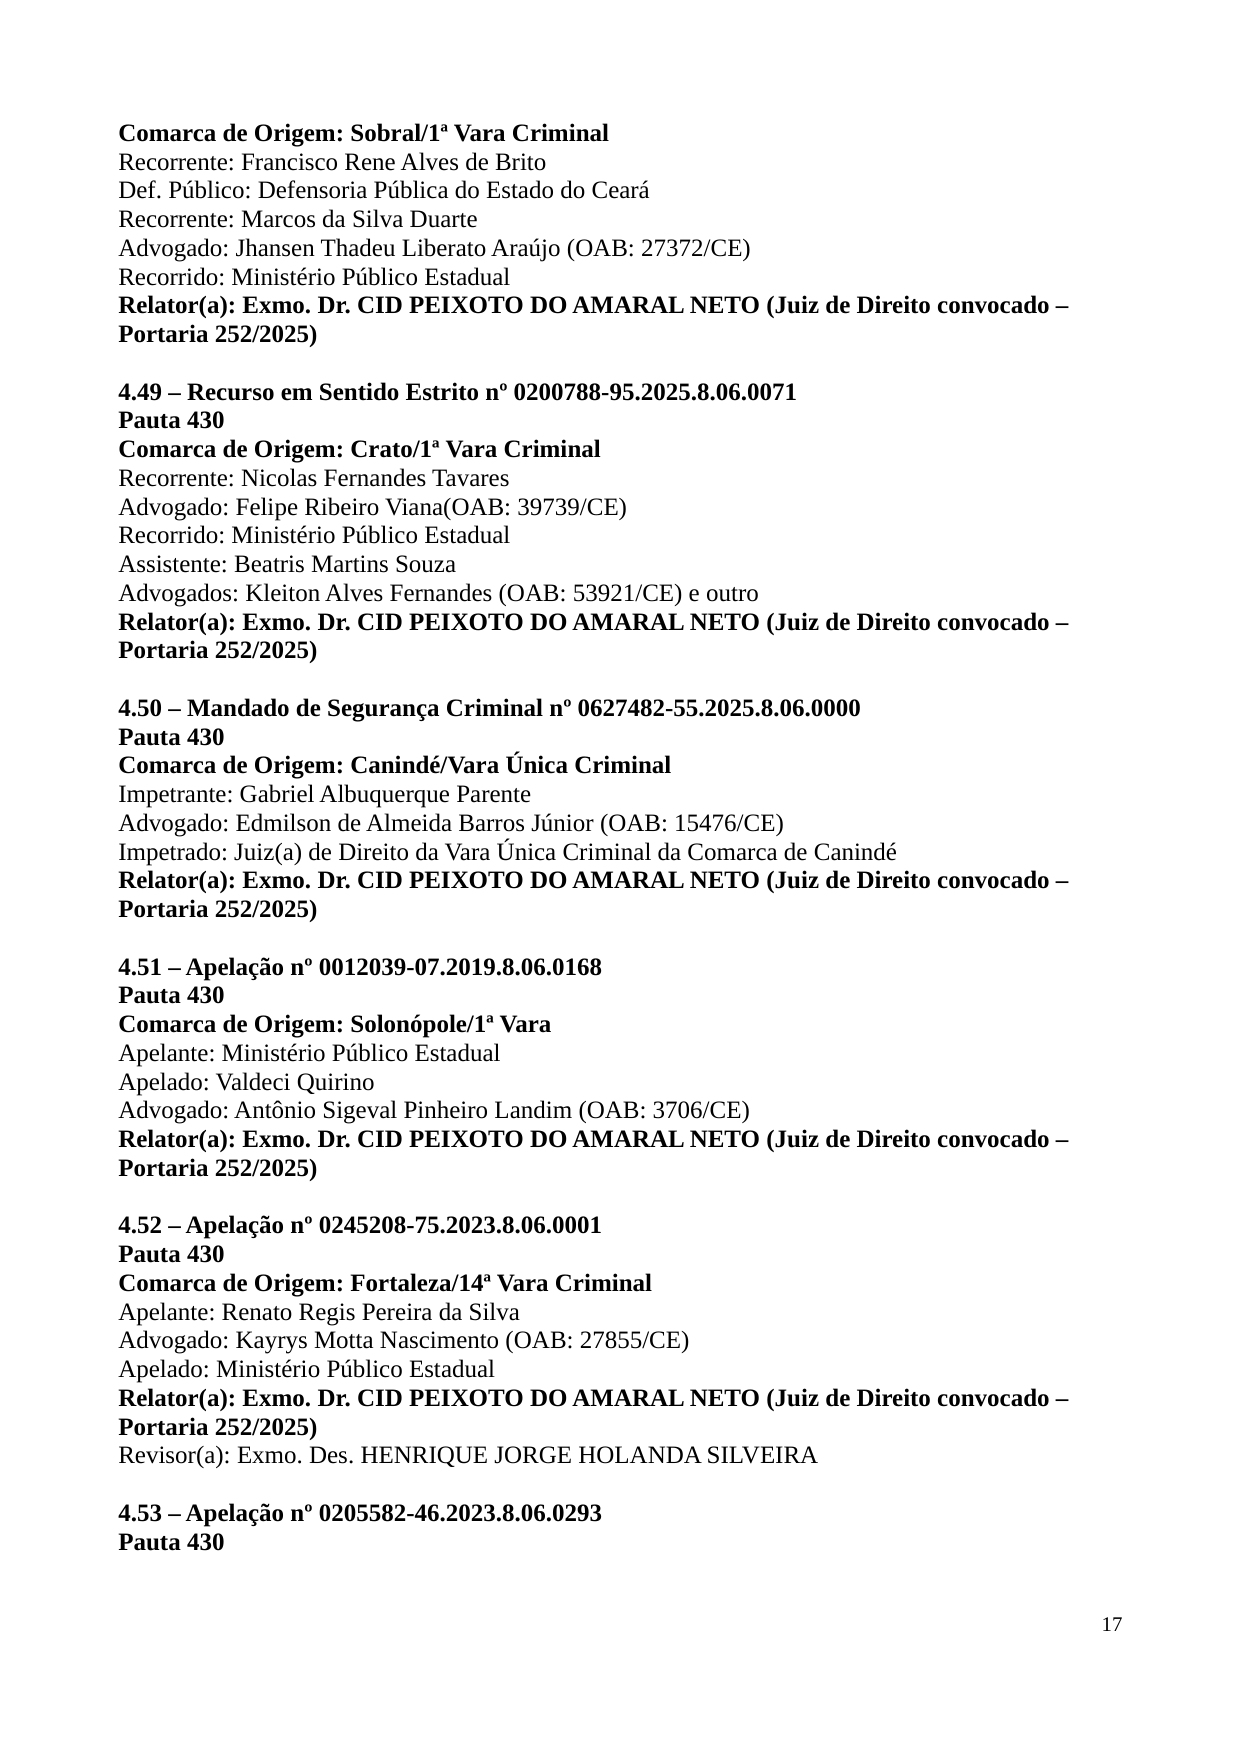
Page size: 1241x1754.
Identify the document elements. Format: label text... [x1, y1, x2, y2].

text Comarca de Origem: Solonópole/1ª Vara [118, 1009, 1122, 1038]
text Recorrido: Ministério Público Estadual [118, 521, 1122, 549]
text Recorrente: Marcos da Silva Duarte [118, 204, 1122, 233]
text Advogado: Antônio Sigeval Pinheiro Landim (OAB: 3706/CE) [118, 1096, 1122, 1124]
text 4.53 – Apelação nº 0205582-46.2023.8.06.0293 [118, 1498, 1122, 1527]
text Comarca de Origem: Fortaleza/14ª Vara Criminal [118, 1268, 1122, 1297]
text Apelante: Ministério Público Estadual [118, 1038, 1122, 1067]
text Pauta 430 [118, 406, 1122, 434]
text Comarca de Origem: Sobral/1ª Vara Criminal [118, 118, 1122, 147]
text Relator(a): Exmo. Dr. CID PEIXOTO DO AMARAL NETO (Juiz de Direito convocado – Portaria 252/2025) [118, 291, 1122, 348]
text Advogado: Edmilson de Almeida Barros Júnior (OAB: 15476/CE) [118, 808, 1122, 837]
text Assistente: Beatris Martins Souza [118, 549, 1122, 578]
text Impetrado: Juiz(a) de Direito da Vara Única Criminal da Comarca de Canindé [118, 837, 1122, 866]
text Pauta 430 [118, 722, 1122, 751]
text 4.50 – Mandado de Segurança Criminal nº 0627482-55.2025.8.06.0000 [118, 693, 1122, 722]
text Pauta 430 [118, 1527, 1122, 1556]
text Impetrante: Gabriel Albuquerque Parente [118, 779, 1122, 808]
text 4.51 – Apelação nº 0012039-07.2019.8.06.0168 [118, 952, 1122, 981]
text Recorrido: Ministério Público Estadual [118, 262, 1122, 291]
text Relator(a): Exmo. Dr. CID PEIXOTO DO AMARAL NETO (Juiz de Direito convocado – Portaria 252/2025) [118, 607, 1122, 664]
text Pauta 430 [118, 1239, 1122, 1268]
text Def. Público: Defensoria Pública do Estado do Ceará [118, 176, 1122, 204]
text Advogado: Jhansen Thadeu Liberato Araújo (OAB: 27372/CE) [118, 233, 1122, 262]
text Revisor(a): Exmo. Des. HENRIQUE JORGE HOLANDA SILVEIRA [118, 1441, 1122, 1469]
text Advogados: Kleiton Alves Fernandes (OAB: 53921/CE) e outro [118, 578, 1122, 607]
text Apelado: Valdeci Quirino [118, 1067, 1122, 1096]
text 4.49 – Recurso em Sentido Estrito nº 0200788-95.2025.8.06.0071 [118, 377, 1122, 406]
text Relator(a): Exmo. Dr. CID PEIXOTO DO AMARAL NETO (Juiz de Direito convocado – Portaria 252/2025) [118, 1383, 1122, 1441]
text Pauta 430 [118, 981, 1122, 1009]
text Advogado: Kayrys Motta Nascimento (OAB: 27855/CE) [118, 1326, 1122, 1354]
text Recorrente: Nicolas Fernandes Tavares [118, 463, 1122, 492]
text Relator(a): Exmo. Dr. CID PEIXOTO DO AMARAL NETO (Juiz de Direito convocado – Portaria 252/2025) [118, 1124, 1122, 1182]
text 4.52 – Apelação nº 0245208-75.2023.8.06.0001 [118, 1211, 1122, 1239]
text Recorrente: Francisco Rene Alves de Brito [118, 147, 1122, 176]
text Apelado: Ministério Público Estadual [118, 1354, 1122, 1383]
text Comarca de Origem: Crato/1ª Vara Criminal [118, 434, 1122, 463]
text Relator(a): Exmo. Dr. CID PEIXOTO DO AMARAL NETO (Juiz de Direito convocado – Portaria 252/2025) [118, 866, 1122, 923]
text Comarca de Origem: Canindé/Vara Única Criminal [118, 751, 1122, 779]
text Advogado: Felipe Ribeiro Viana(OAB: 39739/CE) [118, 492, 1122, 521]
text Apelante: Renato Regis Pereira da Silva [118, 1297, 1122, 1326]
